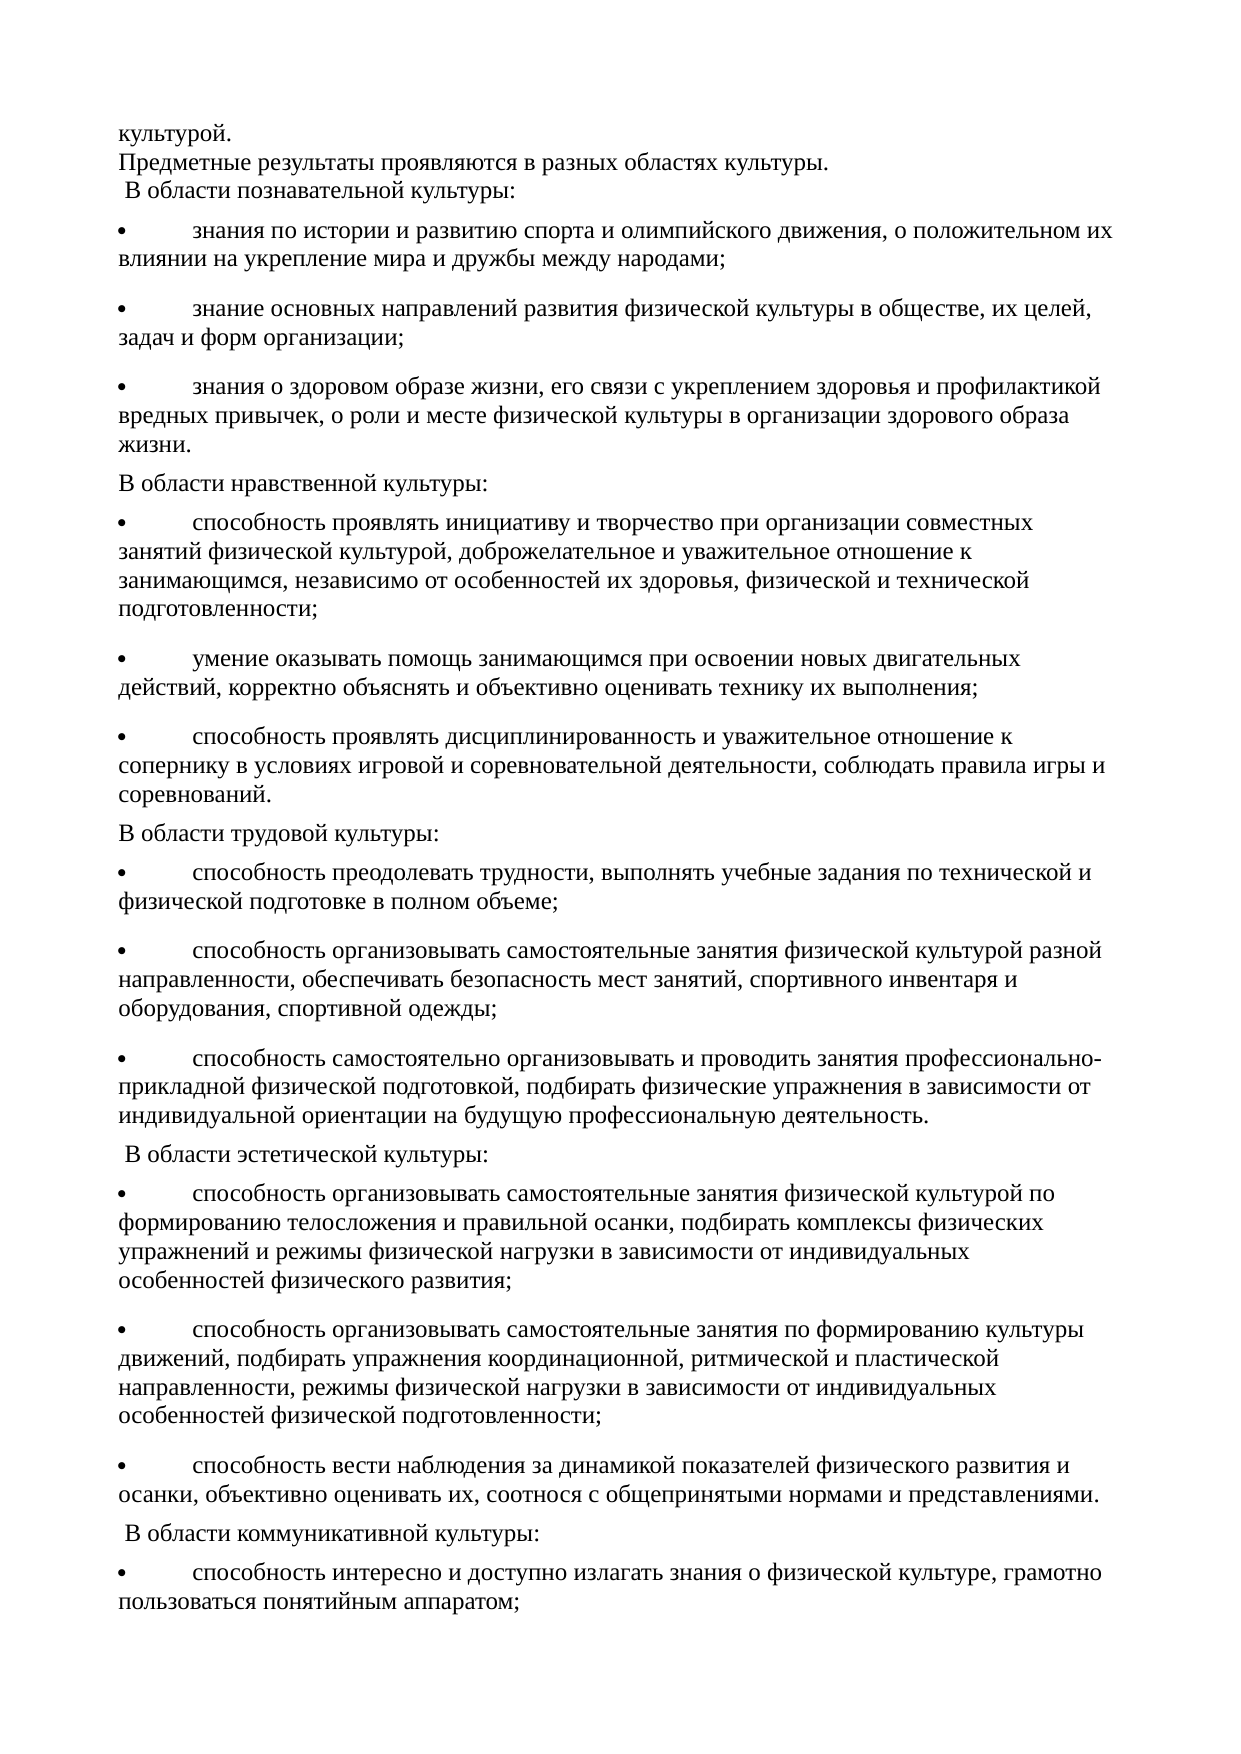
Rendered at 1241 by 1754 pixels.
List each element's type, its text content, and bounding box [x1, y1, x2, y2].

list способность организовывать самостоятельные занятия физической культурой по формированию телосложения и правильной осанки, подбирать комплексы физических упражнений и режимы физической нагрузки в зависимости от индивидуальных особенностей физического развития; [118, 1178, 1122, 1293]
text В области познавательной культуры: [118, 176, 1122, 204]
text Предметные результаты проявляются в разных областях культуры. [118, 147, 1122, 176]
list способность интересно и доступно излагать знания о физической культуре, грамотно пользоваться понятийным аппаратом; [118, 1557, 1122, 1615]
text культурой. [118, 118, 1122, 147]
list знания по истории и развитию спорта и олимпийского движения, о положительном их влиянии на укрепление мира и дружбы между народами; [118, 215, 1122, 272]
list знания о здоровом образе жизни, его связи с укреплением здоровья и профилактикой вредных привычек, о роли и месте физической культуры в организации здорового образа жизни. [118, 371, 1122, 458]
list способность организовывать самостоятельные занятия по формированию культуры движений, подбирать упражнения координационной, ритмической и пластической направленности, режимы физической нагрузки в зависимости от индивидуальных особенностей физической подготовленности; [118, 1314, 1122, 1429]
list способность самостоятельно организовывать и проводить занятия профессионально-прикладной физической подготовкой, подбирать физические упражнения в зависимости от индивидуальной ориентации на будущую профессиональную деятельность. [118, 1043, 1122, 1129]
text В области трудовой культуры: [118, 818, 1122, 847]
list способность проявлять дисциплинированность и уважительное отношение к сопернику в условиях игровой и соревновательной деятельности, соблюдать правила игры и соревнований. [118, 721, 1122, 808]
text В области коммуникативной культуры: [118, 1518, 1122, 1547]
list способность преодолевать трудности, выполнять учебные задания по технической и физической подготовке в полном объеме; [118, 857, 1122, 915]
text В области нравственной культуры: [118, 468, 1122, 497]
list способность проявлять инициативу и творчество при организации совместных занятий физической культурой, доброжелательное и уважительное отношение к занимающимся, независимо от особенностей их здоровья, физической и технической подготовленности; [118, 507, 1122, 622]
text В области эстетической культуры: [118, 1139, 1122, 1168]
list умение оказывать помощь занимающимся при освоении новых двигательных действий, корректно объяснять и объективно оценивать технику их выполнения; [118, 643, 1122, 701]
list способность организовывать самостоятельные занятия физической культурой разной направленности, обеспечивать безопасность мест занятий, спортивного инвентаря и оборудования, спортивной одежды; [118, 936, 1122, 1022]
list знание основных направлений развития физической культуры в обществе, их целей, задач и форм организации; [118, 293, 1122, 351]
list способность вести наблюдения за динамикой показателей физического развития и осанки, объективно оценивать их, соотнося с общепринятыми нормами и представлениями. [118, 1450, 1122, 1508]
